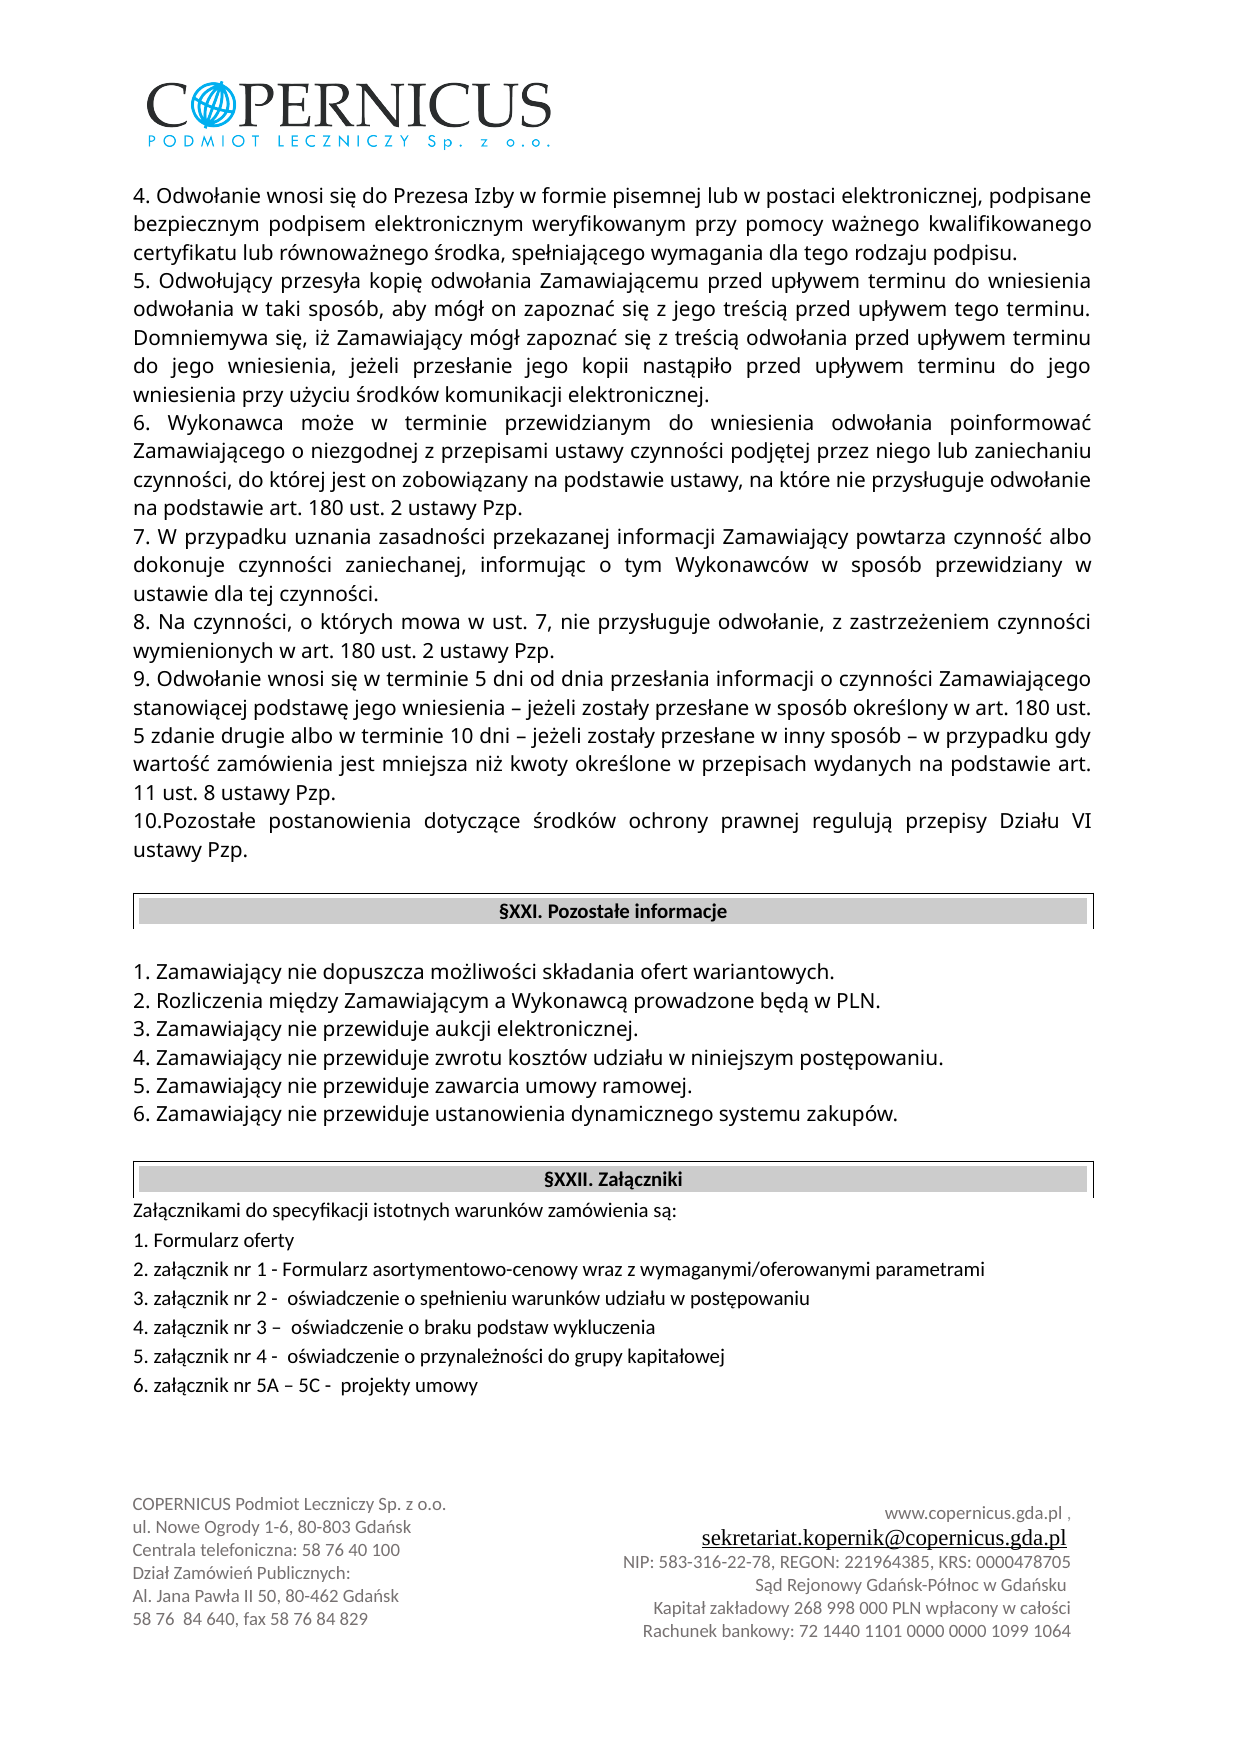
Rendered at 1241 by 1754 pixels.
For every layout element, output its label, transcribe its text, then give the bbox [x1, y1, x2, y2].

text 1. Formularz oferty [133, 1227, 1093, 1252]
text Załącznikami do specyfikacji istotnych warunków zamówienia są: [133, 1198, 1093, 1223]
text 4. załącznik nr 3 – oświadczenie o braku podstaw wykluczenia [133, 1314, 1093, 1340]
text 3. załącznik nr 2 - oświadczenie o spełnieniu warunków udziału w postępowaniu [133, 1285, 1093, 1311]
text 4. Zamawiający nie przewiduje zwrotu kosztów udziału w niniejszym postępowaniu. [133, 1043, 1093, 1071]
picture [135, 76, 561, 153]
text 5. załącznik nr 4 - oświadczenie o przynależności do grupy kapitałowej [133, 1343, 1093, 1369]
text 8. Na czynności, o których mowa w ust. 7, nie przysługuje odwołanie, z zastrzeżeniem czynności wymienionych w art. 180 ust. 2 ustawy Pzp. [133, 607, 1093, 664]
text 1. Zamawiający nie dopuszcza możliwości składania ofert wariantowych. [133, 957, 1093, 986]
table_header §XXI. Pozostałe informacje [134, 894, 1093, 929]
text 10.Pozostałe postanowienia dotyczące środków ochrony prawnej regulują przepisy Działu VI ustawy Pzp. [133, 806, 1093, 863]
table_header §XXII. Załączniki [134, 1162, 1093, 1198]
text 5. Odwołujący przesyła kopię odwołania Zamawiającemu przed upływem terminu do wniesienia odwołania w taki sposób, aby mógł on zapoznać się z jego treścią przed upływem tego terminu. Domniemywa się, iż Zamawiający mógł zapoznać się z treścią odwołania przed upływem terminu do jego wniesienia, jeżeli przesłanie jego kopii nastąpiło przed upływem terminu do jego wniesienia przy użyciu środków komunikacji elektronicznej. [133, 266, 1093, 408]
text 4. Odwołanie wnosi się do Prezesa Izby w formie pisemnej lub w postaci elektronicznej, podpisane bezpiecznym podpisem elektronicznym weryfikowanym przy pomocy ważnego kwalifikowanego certyfikatu lub równoważnego środka, spełniającego wymagania dla tego rodzaju podpisu. [133, 181, 1093, 266]
text 9. Odwołanie wnosi się w terminie 5 dni od dnia przesłania informacji o czynności Zamawiającego stanowiącej podstawę jego wniesienia – jeżeli zostały przesłane w sposób określony w art. 180 ust. 5 zdanie drugie albo w terminie 10 dni – jeżeli zostały przesłane w inny sposób – w przypadku gdy wartość zamówienia jest mniejsza niż kwoty określone w przepisach wydanych na podstawie art. 11 ust. 8 ustawy Pzp. [133, 664, 1093, 806]
text 2. załącznik nr 1 - Formularz asortymentowo-cenowy wraz z wymaganymi/oferowanymi parametrami [133, 1256, 1093, 1281]
text 7. W przypadku uznania zasadności przekazanej informacji Zamawiający powtarza czynność albo dokonuje czynności zaniechanej, informując o tym Wykonawców w sposób przewidziany w ustawie dla tej czynności. [133, 522, 1093, 607]
text 3. Zamawiający nie przewiduje aukcji elektronicznej. [133, 1014, 1093, 1043]
text 6. załącznik nr 5A – 5C - projekty umowy [133, 1373, 1093, 1398]
text 6. Zamawiający nie przewiduje ustanowienia dynamicznego systemu zakupów. [133, 1099, 1093, 1128]
text 2. Rozliczenia między Zamawiającym a Wykonawcą prowadzone będą w PLN. [133, 986, 1093, 1014]
text 5. Zamawiający nie przewiduje zawarcia umowy ramowej. [133, 1071, 1093, 1099]
text 6. Wykonawca może w terminie przewidzianym do wniesienia odwołania poinformować Zamawiającego o niezgodnej z przepisami ustawy czynności podjętej przez niego lub zaniechaniu czynności, do której jest on zobowiązany na podstawie ustawy, na które nie przysługuje odwołanie na podstawie art. 180 ust. 2 ustawy Pzp. [133, 408, 1093, 522]
